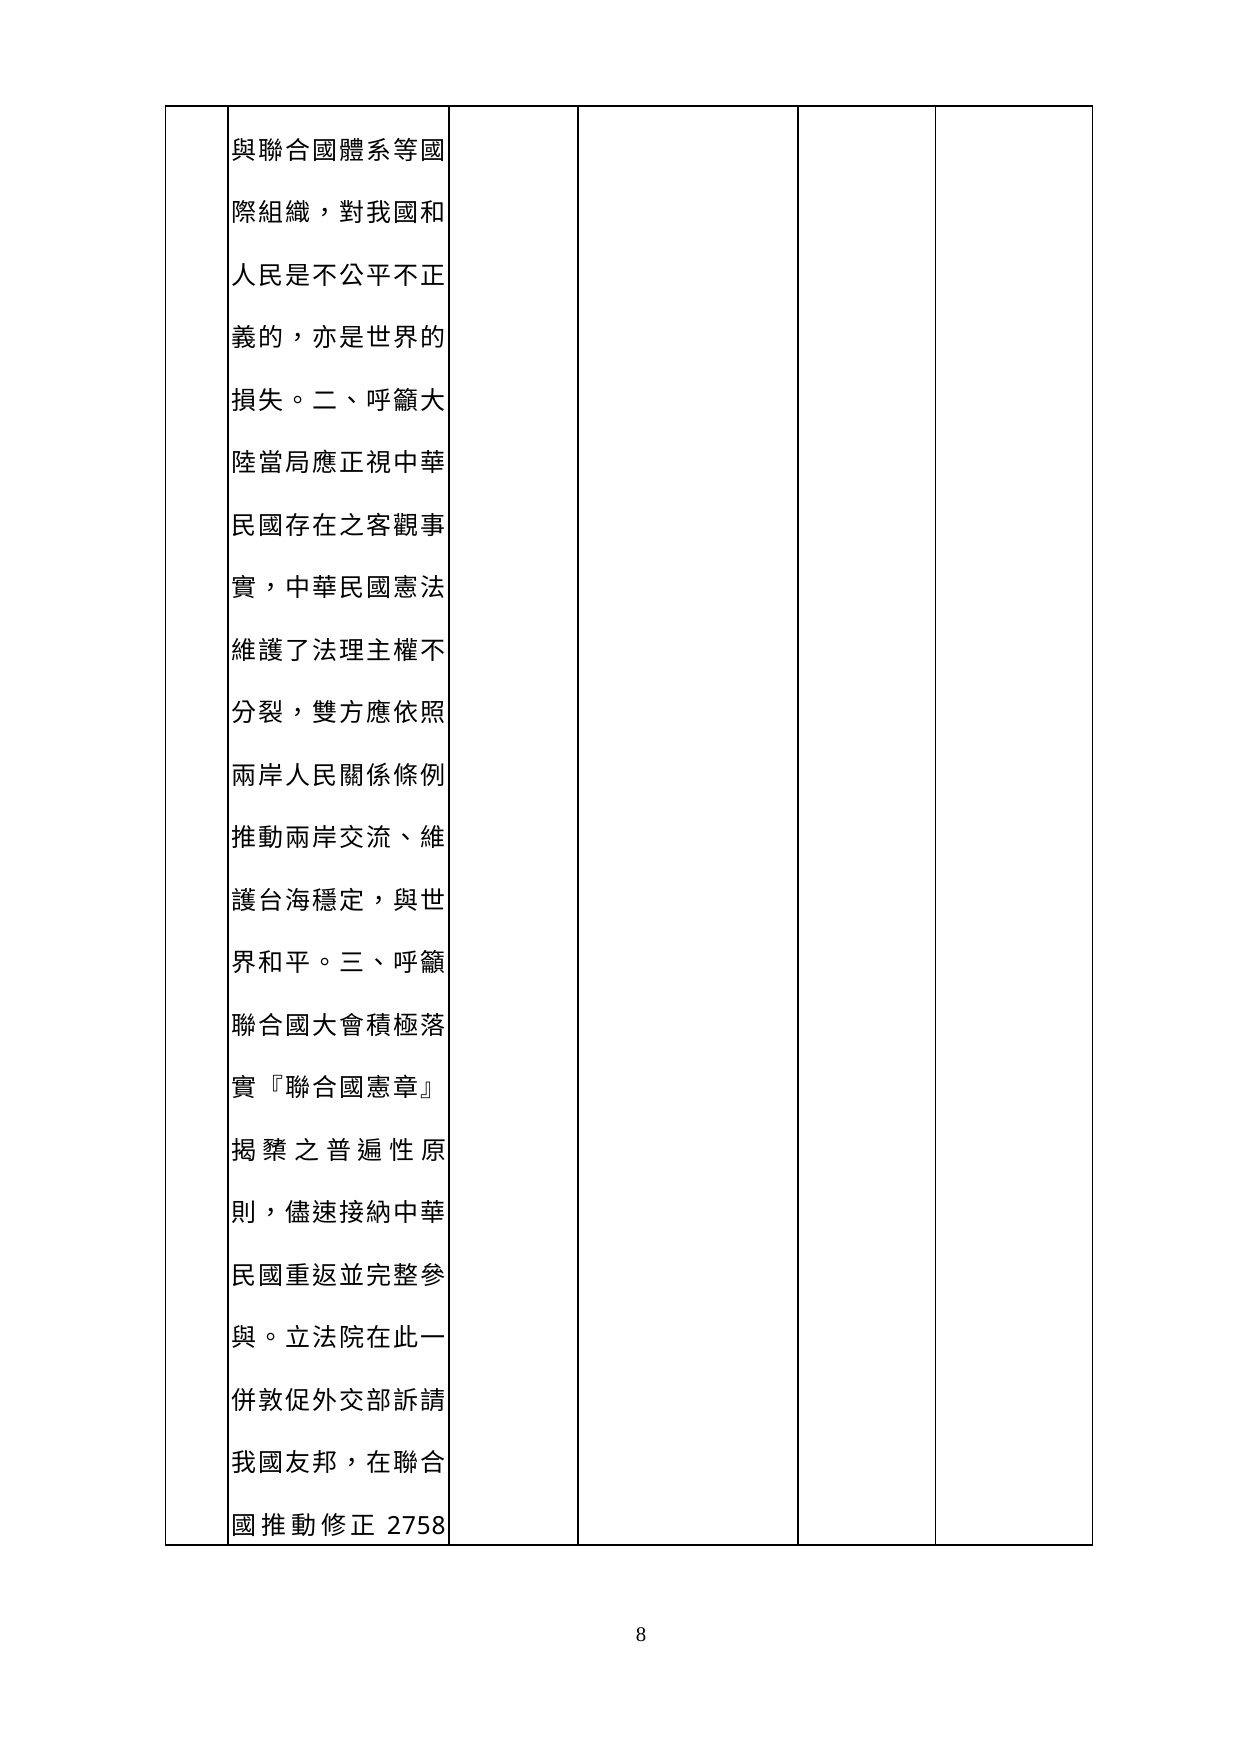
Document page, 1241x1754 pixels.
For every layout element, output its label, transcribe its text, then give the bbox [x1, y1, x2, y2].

table_cell [579, 107, 797, 1544]
table_cell [450, 107, 577, 1544]
table_cell [799, 107, 935, 1544]
table_cell 與聯合國體系等國際組織，對我國和人民是不公平不正義的，亦是世界的損失。二、呼籲大陸當局應正視中華民國存在之客觀事實，中華民國憲法維護了法理主權不分裂，雙方應依照兩岸人民關係條例推動兩岸交流、維護台海穩定，與世界和平。三、呼籲聯合國大會積極落實『聯合國憲章』揭櫫之普遍性原則，儘速接納中華民國重返並完整參與。立法院在此一併敦促外交部訴請我國友邦，在聯合國推動修正2758 [229, 107, 448, 1544]
table_cell [936, 107, 1092, 1544]
table_cell [166, 107, 227, 1544]
